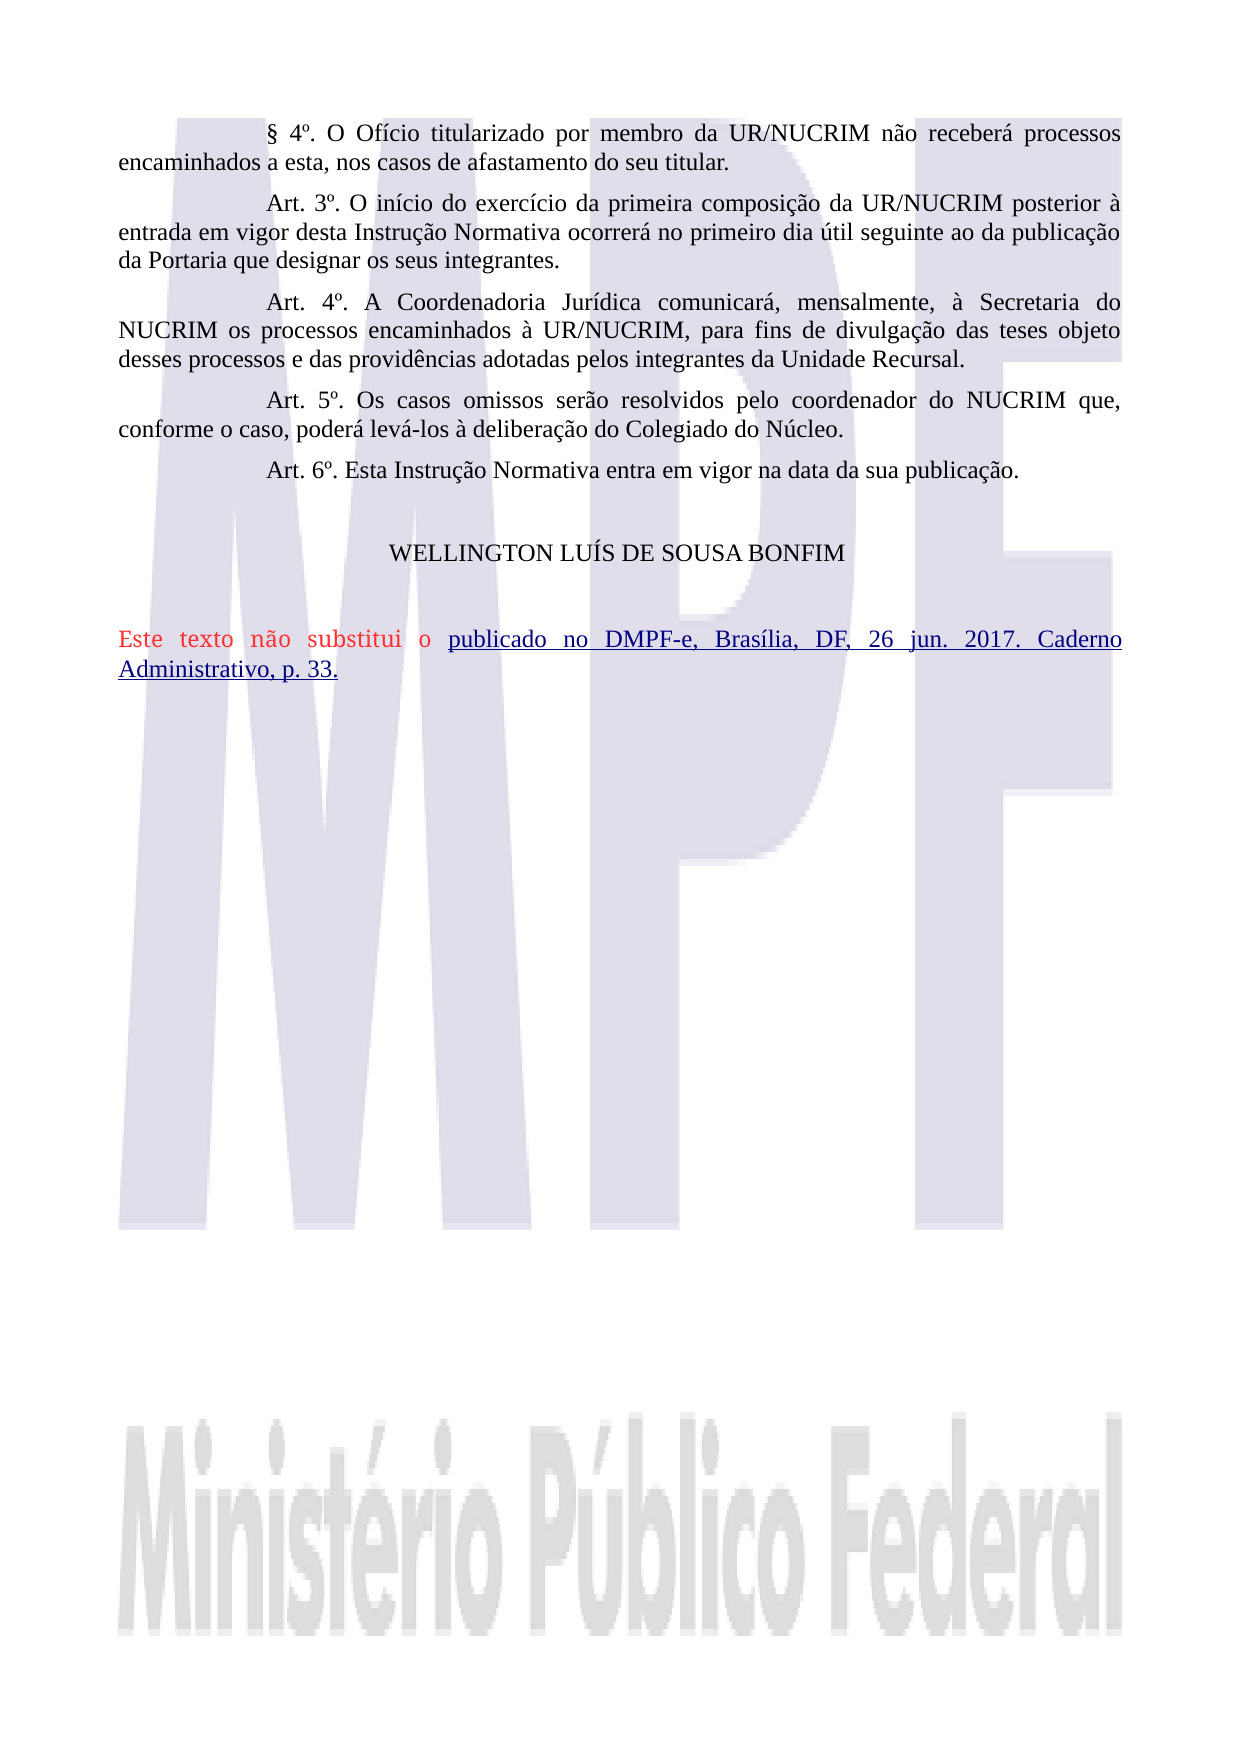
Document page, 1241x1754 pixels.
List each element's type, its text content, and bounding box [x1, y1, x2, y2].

picture [118, 373, 1122, 386]
picture [118, 274, 1122, 287]
text § 4º. O Ofício titularizado por membro da UR/NUCRIM não receberá processos encaminhados a esta, nos casos de afastamento do seu titular. [118, 118, 1122, 176]
text Art. 4º. A Coordenadoria Jurídica comunicará, mensalmente, à Secretaria do NUCRIM os processos encaminhados à UR/NUCRIM, para fins de divulgação das teses objeto desses processos e das providências adotadas pelos integrantes da Unidade Recursal. [118, 287, 1122, 373]
text Art. 6º. Esta Instrução Normativa entra em vigor na data da sua publicação. [118, 456, 1122, 484]
text Art. 3º. O início do exercício da primeira composição da UR/NUCRIM posterior à entrada em vigor desta Instrução Normativa ocorrerá no primeiro dia útil seguinte ao da publicação da Portaria que designar os seus integrantes. [118, 188, 1122, 274]
text Art. 5º. Os casos omissos serão resolvidos pelo coordenador do NUCRIM que, conforme o caso, poderá levá-los à deliberação do Colegiado do Núcleo. [118, 386, 1122, 443]
picture [118, 484, 1122, 538]
text WELLINGTON LUÍS DE SOUSA BONFIM [118, 538, 1122, 567]
picture [118, 567, 1122, 622]
picture [118, 443, 1122, 456]
text Este texto não substitui o publicado no DMPF-e, Brasília, DF, 26 jun. 2017. Caderno Administrativo, p. 33. [118, 622, 1122, 682]
picture [118, 682, 1122, 1636]
picture [118, 176, 1122, 188]
